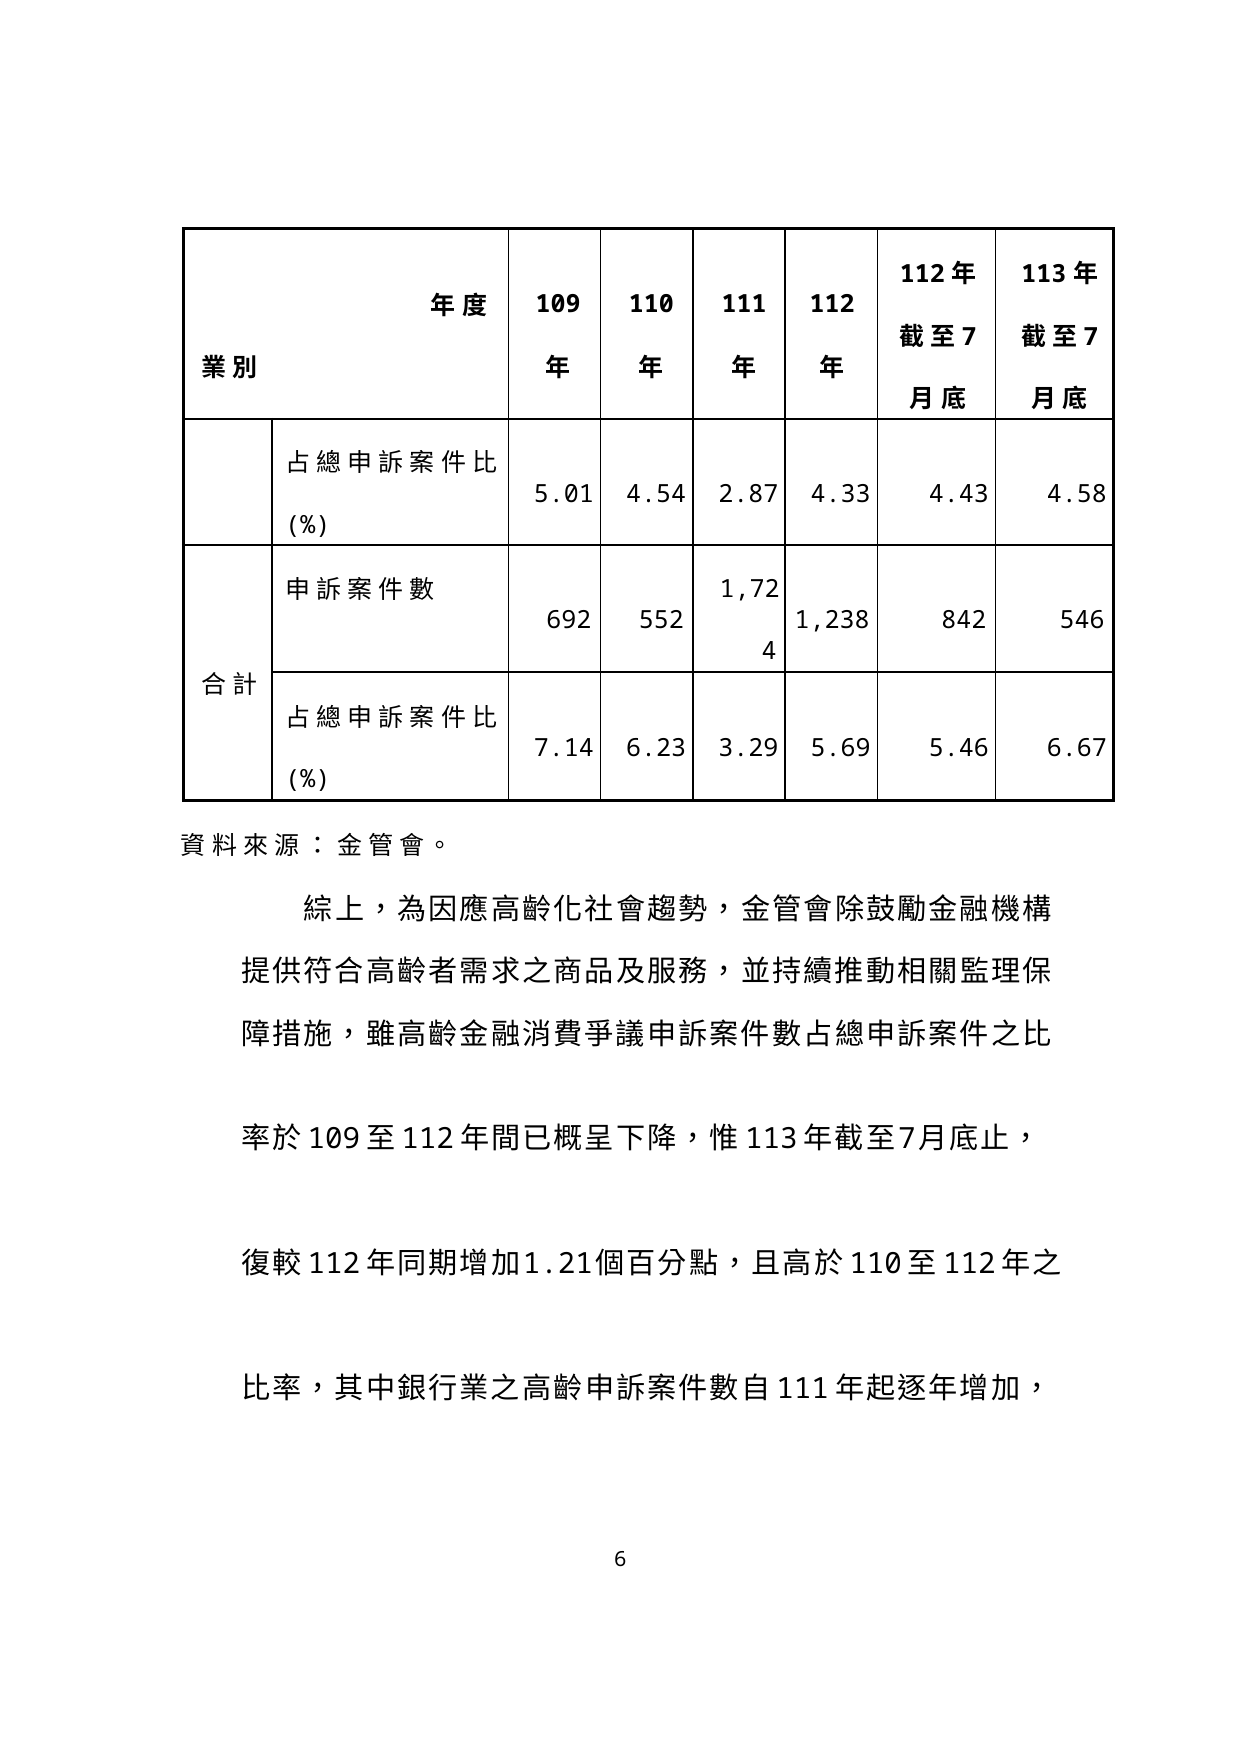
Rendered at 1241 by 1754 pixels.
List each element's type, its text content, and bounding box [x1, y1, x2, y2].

table_header 112年截至7月底 [878, 230, 995, 418]
table_header 112年 [786, 230, 877, 418]
table_cell 1,724 [694, 546, 784, 671]
table_cell 合計 [185, 546, 271, 799]
table_header 111年 [694, 230, 784, 418]
table_cell 申訴案件數 [273, 546, 508, 671]
table_cell 546 [996, 546, 1112, 671]
table_cell 5.69 [786, 673, 877, 799]
table_header 110年 [601, 230, 692, 418]
table_cell 7.14 [509, 673, 600, 799]
table_cell 占總申訴案件比(%) [273, 673, 508, 799]
table_cell 6.67 [996, 673, 1112, 799]
table_cell 4.33 [786, 420, 877, 544]
table_cell 5.01 [509, 420, 600, 544]
table_cell 占總申訴案件比(%) [273, 420, 508, 544]
text 資料來源：金管會。 [177, 802, 1063, 865]
table_cell 5.46 [878, 673, 995, 799]
table_cell 4.58 [996, 420, 1112, 544]
table_cell [185, 420, 271, 544]
table_header 113年截至7月底 [996, 230, 1112, 418]
table_cell 4.43 [878, 420, 995, 544]
table_header 年度 業別 [185, 230, 508, 418]
table_header 109年 [509, 230, 600, 418]
table_cell 2.87 [694, 420, 784, 544]
table_cell 842 [878, 546, 995, 671]
table_cell 3.29 [694, 673, 784, 799]
table_cell 6.23 [601, 673, 692, 799]
text 綜上，為因應高齡化社會趨勢，金管會除鼓勵金融機構提供符合高齡者需求之商品及服務，並持續推動相關監理保障措施，雖高齡金融消費爭議申訴案件數占總申訴案件之比率於109至112年間已概呈下降，惟113年截至7月底止，復較112年同期增加1.21個百分點，且高於110至112年之比率，其中銀行業之高齡申訴案件數自111年起逐年增加，允宜持續督促業者遵守相關規範，俾落實高齡者權益之保護。 [236, 865, 1063, 1427]
table_cell 552 [601, 546, 692, 671]
table_cell 692 [509, 546, 600, 671]
table_cell 1,238 [786, 546, 877, 671]
table_cell 4.54 [601, 420, 692, 544]
